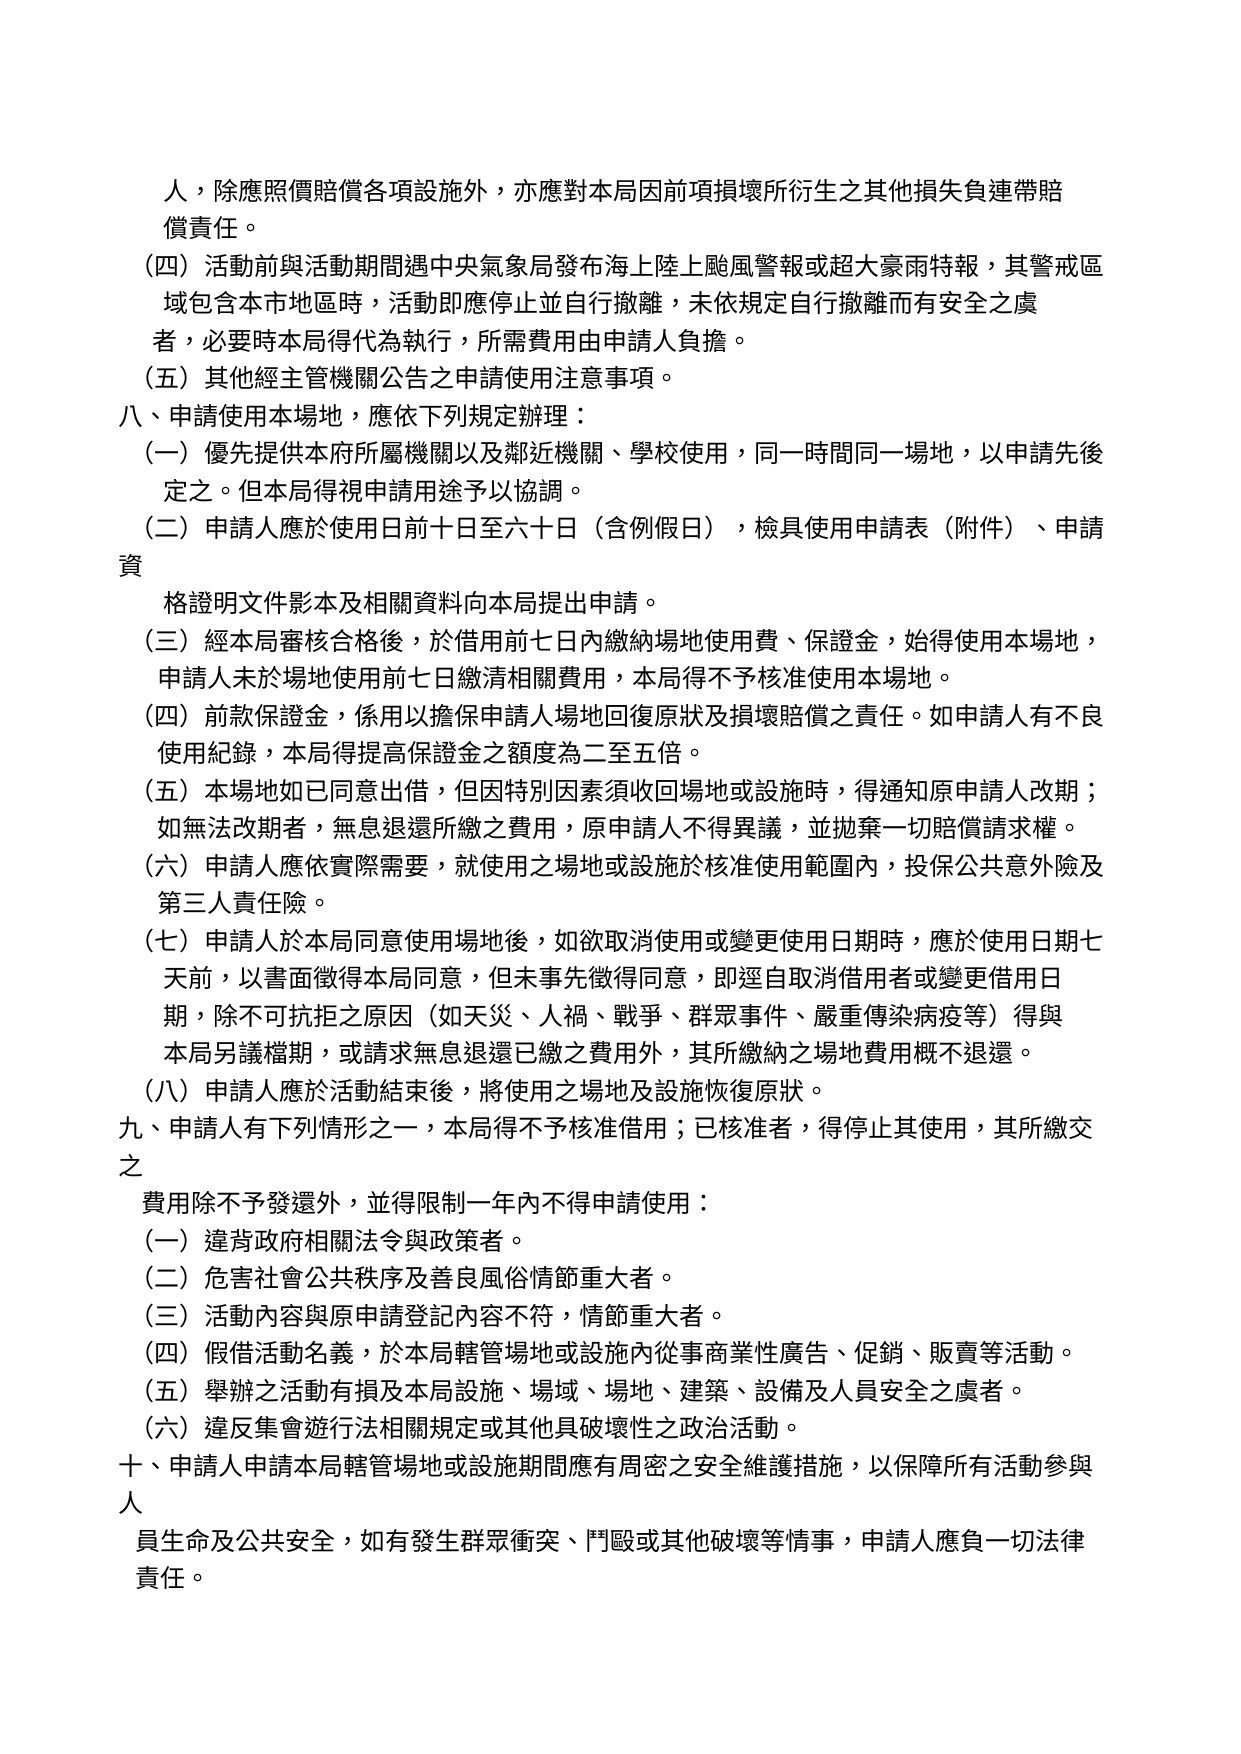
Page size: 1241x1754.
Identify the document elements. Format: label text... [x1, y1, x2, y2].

text （四）假借活動名義，於本局轄管場地或設施內從事商業性廣告、促銷、販賣等活動。 [118, 1327, 1107, 1364]
text （三）經本局審核合格後，於借用前七日內繳納場地使用費、保證金，始得使用本場地， [118, 614, 1107, 652]
text （五）本場地如已同意出借，但因特別因素須收回場地或設施時，得通知原申請人改期； [118, 764, 1107, 802]
text 天前，以書面徵得本局同意，但未事先徵得同意，即逕自取消借用者或變更借用日 [118, 952, 1107, 989]
text 域包含本市地區時，活動即應停止並自行撤離，未依規定自行撤離而有安全之虞 [118, 277, 1107, 314]
text 格證明文件影本及相關資料向本局提出申請。 [118, 577, 1107, 614]
text 定之。但本局得視申請用途予以協調。 [118, 464, 1107, 502]
text 員生命及公共安全，如有發生群眾衝突、鬥毆或其他破壞等情事，申請人應負一切法律 [118, 1514, 1107, 1552]
text （二）申請人應於使用日前十日至六十日（含例假日），檢具使用申請表（附件）、申請資 [118, 502, 1107, 577]
text 第三人責任險。 [118, 877, 1107, 914]
text （六）違反集會遊行法相關規定或其他具破壞性之政治活動。 [118, 1402, 1107, 1439]
text 使用紀錄，本局得提高保證金之額度為二至五倍。 [118, 727, 1107, 764]
text 本局另議檔期，或請求無息退還已繳之費用外，其所繳納之場地費用概不退還。 [118, 1027, 1107, 1064]
text 償責任。 [118, 202, 1107, 239]
text 八、申請使用本場地，應依下列規定辦理： [118, 389, 1107, 427]
text （四）前款保證金，係用以擔保申請人場地回復原狀及損壞賠償之責任。如申請人有不良 [118, 689, 1107, 727]
text 者，必要時本局得代為執行，所需費用由申請人負擔。 [118, 314, 1107, 352]
text 申請人未於場地使用前七日繳清相關費用，本局得不予核准使用本場地。 [118, 652, 1107, 689]
text 責任。 [118, 1552, 1107, 1589]
text 期，除不可抗拒之原因（如天災、人禍、戰爭、群眾事件、嚴重傳染病疫等）得與 [118, 989, 1107, 1027]
text （一）違背政府相關法令與政策者。 [118, 1214, 1107, 1252]
text 十、申請人申請本局轄管場地或設施期間應有周密之安全維護措施，以保障所有活動參與人 [118, 1439, 1107, 1514]
text （二）危害社會公共秩序及善良風俗情節重大者。 [118, 1252, 1107, 1289]
text 費用除不予發還外，並得限制一年內不得申請使用： [118, 1177, 1107, 1214]
text 人，除應照價賠償各項設施外，亦應對本局因前項損壞所衍生之其他損失負連帶賠 [118, 164, 1107, 202]
text （五）其他經主管機關公告之申請使用注意事項。 [118, 352, 1107, 389]
text （五）舉辦之活動有損及本局設施、場域、場地、建築、設備及人員安全之虞者。 [118, 1364, 1107, 1402]
text （四）活動前與活動期間遇中央氣象局發布海上陸上颱風警報或超大豪雨特報，其警戒區 [118, 239, 1107, 277]
text （八）申請人應於活動結束後，將使用之場地及設施恢復原狀。 [118, 1064, 1107, 1102]
text 如無法改期者，無息退還所繳之費用，原申請人不得異議，並拋棄一切賠償請求權。 [118, 802, 1107, 839]
text （一）優先提供本府所屬機關以及鄰近機關、學校使用，同一時間同一場地，以申請先後 [118, 427, 1107, 464]
text 九、申請人有下列情形之一，本局得不予核准借用；已核准者，得停止其使用，其所繳交之 [118, 1102, 1107, 1177]
text （三）活動內容與原申請登記內容不符，情節重大者。 [118, 1289, 1107, 1327]
text （六）申請人應依實際需要，就使用之場地或設施於核准使用範圍內，投保公共意外險及 [118, 839, 1107, 877]
text （七）申請人於本局同意使用場地後，如欲取消使用或變更使用日期時，應於使用日期七 [118, 914, 1107, 952]
